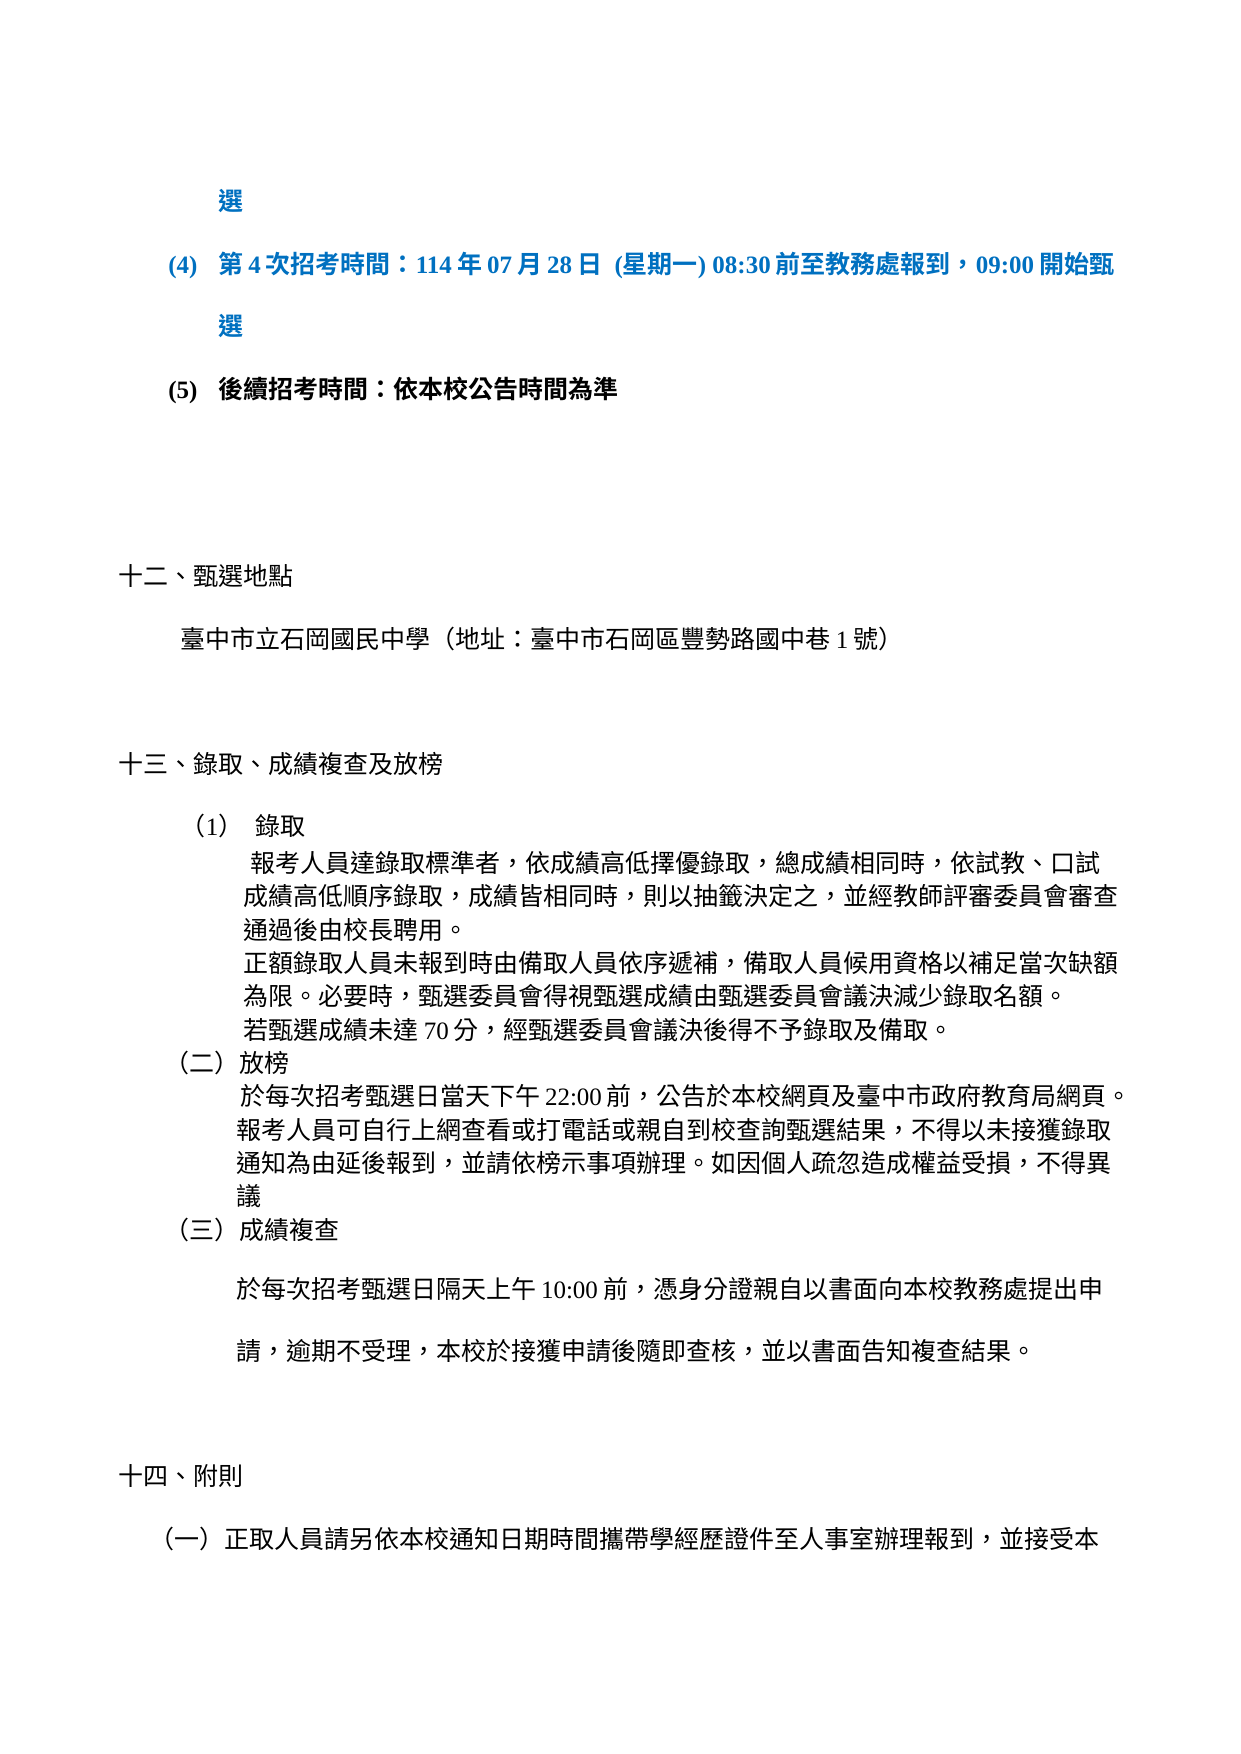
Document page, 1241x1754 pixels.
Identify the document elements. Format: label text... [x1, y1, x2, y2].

text 報考人員達錄取標準者，依成績高低擇優錄取，總成績相同時，依試教、口試成績高低順序錄取，成績皆相同時，則以抽籤決定之，並經教師評審委員會審查通過後由校長聘用。 [207, 846, 1122, 946]
text 於每次招考甄選日當天下午22:00前，公告於本校網頁及臺中市政府教育局網頁。報考人員可自行上網查看或打電話或親自到校查詢甄選結果，不得以未接獲錄取通知為由延後報到，並請依榜示事項辦理。如因個人疏忽造成權益受損，不得異議 [177, 1079, 1122, 1212]
list 後續招考時間：依本校公告時間為準 [168, 346, 1122, 408]
text 十二、甄選地點 [118, 533, 1122, 596]
text （一）正取人員請另依本校通知日期時間攜帶學經歷證件至人事室辦理報到，並接受本 [149, 1496, 1122, 1558]
list 錄取 [181, 783, 1122, 846]
text 於每次招考甄選日隔天上午10:00前，憑身分證親自以書面向本校教務處提出申請，逾期不受理，本校於接獲申請後隨即查核，並以書面告知複查結果。 [236, 1246, 1122, 1371]
text 正額錄取人員未報到時由備取人員依序遞補，備取人員候用資格以補足當次缺額為限。必要時，甄選委員會得視甄選成績由甄選委員會議決減少錄取名額。 [118, 946, 1122, 1012]
text 十四、附則 [118, 1433, 1122, 1496]
text 臺中市立石岡國民中學（地址：臺中市石岡區豐勢路國中巷1號） [181, 596, 1122, 658]
list 第3次招考時間：114年07月25日 (星期五) 08:30前至教務處報到，09:00開始甄選 [168, 158, 1122, 221]
text （三）成績複查 [133, 1212, 1122, 1246]
text 若甄選成績未達70分，經甄選委員會議決後得不予錄取及備取。 [162, 1012, 1122, 1046]
text 十三、錄取、成績複查及放榜 [118, 721, 1122, 783]
list 第4次招考時間：114年07月28日 (星期一) 08:30前至教務處報到，09:00開始甄選 [168, 221, 1122, 346]
text （二）放榜 [133, 1046, 1122, 1079]
